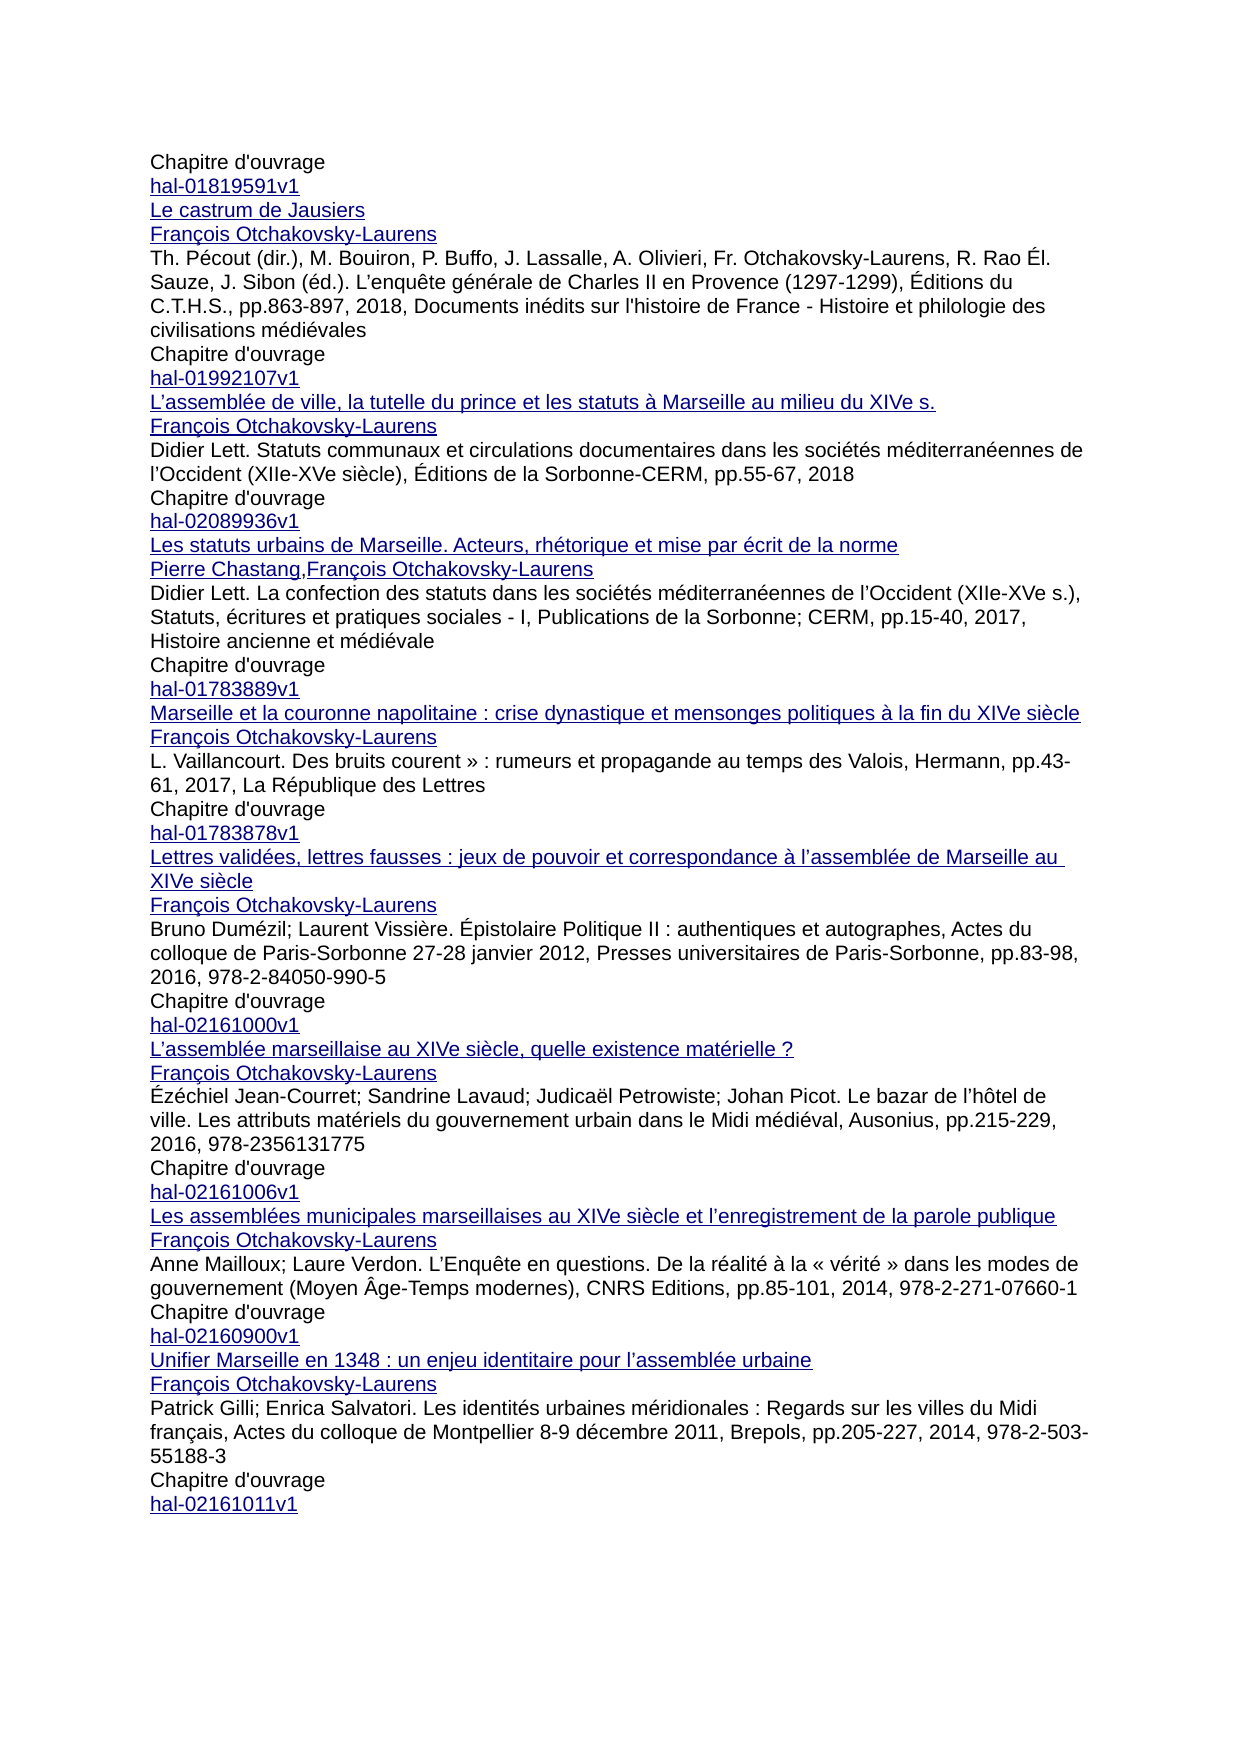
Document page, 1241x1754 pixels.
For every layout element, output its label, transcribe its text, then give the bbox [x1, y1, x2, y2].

table_cell Marseille et la couronne napolitaine : crise dynastique et mensonges politiques à la fin du XIVe siècle François Otchakovsky-Laurens L. Vaillancourt. Des bruits courent » : rumeurs et propagande au temps des Valois, Hermann, pp.43-61, 2017, La République des Lettres Chapitre d'ouvrage hal-01783878v1 [150, 701, 1090, 845]
table_cell Les assemblées municipales marseillaises au XIVe siècle et l’enregistrement de la parole publique François Otchakovsky-Laurens Anne Mailloux; Laure Verdon. L’Enquête en questions. De la réalité à la « vérité » dans les modes de gouvernement (Moyen Âge-Temps modernes), CNRS Editions, pp.85-101, 2014, 978-2-271-07660-1 Chapitre d'ouvrage hal-02160900v1 [150, 1204, 1090, 1348]
table_cell Lettres validées, lettres fausses : jeux de pouvoir et correspondance à l’assemblée de Marseille au XIVe siècle François Otchakovsky-Laurens Bruno Dumézil; Laurent Vissière. Épistolaire Politique II : authentiques et autographes, Actes du colloque de Paris-Sorbonne 27-28 janvier 2012, Presses universitaires de Paris-Sorbonne, pp.83-98, 2016, 978-2-84050-990-5 Chapitre d'ouvrage hal-02161000v1 [150, 845, 1090, 1036]
table_cell Le castrum de Jausiers François Otchakovsky-Laurens Th. Pécout (dir.), M. Bouiron, P. Buffo, J. Lassalle, A. Olivieri, Fr. Otchakovsky-Laurens, R. Rao Él. Sauze, J. Sibon (éd.). L’enquête générale de Charles II en Provence (1297-1299), Éditions du C.T.H.S., pp.863-897, 2018, Documents inédits sur l'histoire de France - Histoire et philologie des civilisations médiévales Chapitre d'ouvrage hal-01992107v1 [150, 198, 1090, 389]
table_cell Chapitre d'ouvrage hal-01819591v1 [150, 150, 1090, 198]
table_cell Les statuts urbains de Marseille. Acteurs, rhétorique et mise par écrit de la norme Pierre Chastang,François Otchakovsky-Laurens Didier Lett. La confection des statuts dans les sociétés méditerranéennes de l’Occident (XIIe-XVe s.), Statuts, écritures et pratiques sociales - I, Publications de la Sorbonne; CERM, pp.15-40, 2017, Histoire ancienne et médiévale Chapitre d'ouvrage hal-01783889v1 [150, 533, 1090, 701]
table_cell Unifier Marseille en 1348 : un enjeu identitaire pour l’assemblée urbaine François Otchakovsky-Laurens Patrick Gilli; Enrica Salvatori. Les identités urbaines méridionales : Regards sur les villes du Midi français, Actes du colloque de Montpellier 8-9 décembre 2011, Brepols, pp.205-227, 2014, 978-2-503-55188-3 Chapitre d'ouvrage hal-02161011v1 [150, 1348, 1090, 1516]
table_cell L’assemblée de ville, la tutelle du prince et les statuts à Marseille au milieu du XIVe s. François Otchakovsky-Laurens Didier Lett. Statuts communaux et circulations documentaires dans les sociétés méditerranéennes de l’Occident (XIIe-XVe siècle), Éditions de la Sorbonne-CERM, pp.55-67, 2018 Chapitre d'ouvrage hal-02089936v1 [150, 390, 1090, 533]
table_cell L’assemblée marseillaise au XIVe siècle, quelle existence matérielle ? François Otchakovsky-Laurens Ézéchiel Jean-Courret; Sandrine Lavaud; Judicaël Petrowiste; Johan Picot. Le bazar de l’hôtel de ville. Les attributs matériels du gouvernement urbain dans le Midi médiéval, Ausonius, pp.215-229, 2016, 978-2356131775 Chapitre d'ouvrage hal-02161006v1 [150, 1036, 1090, 1204]
